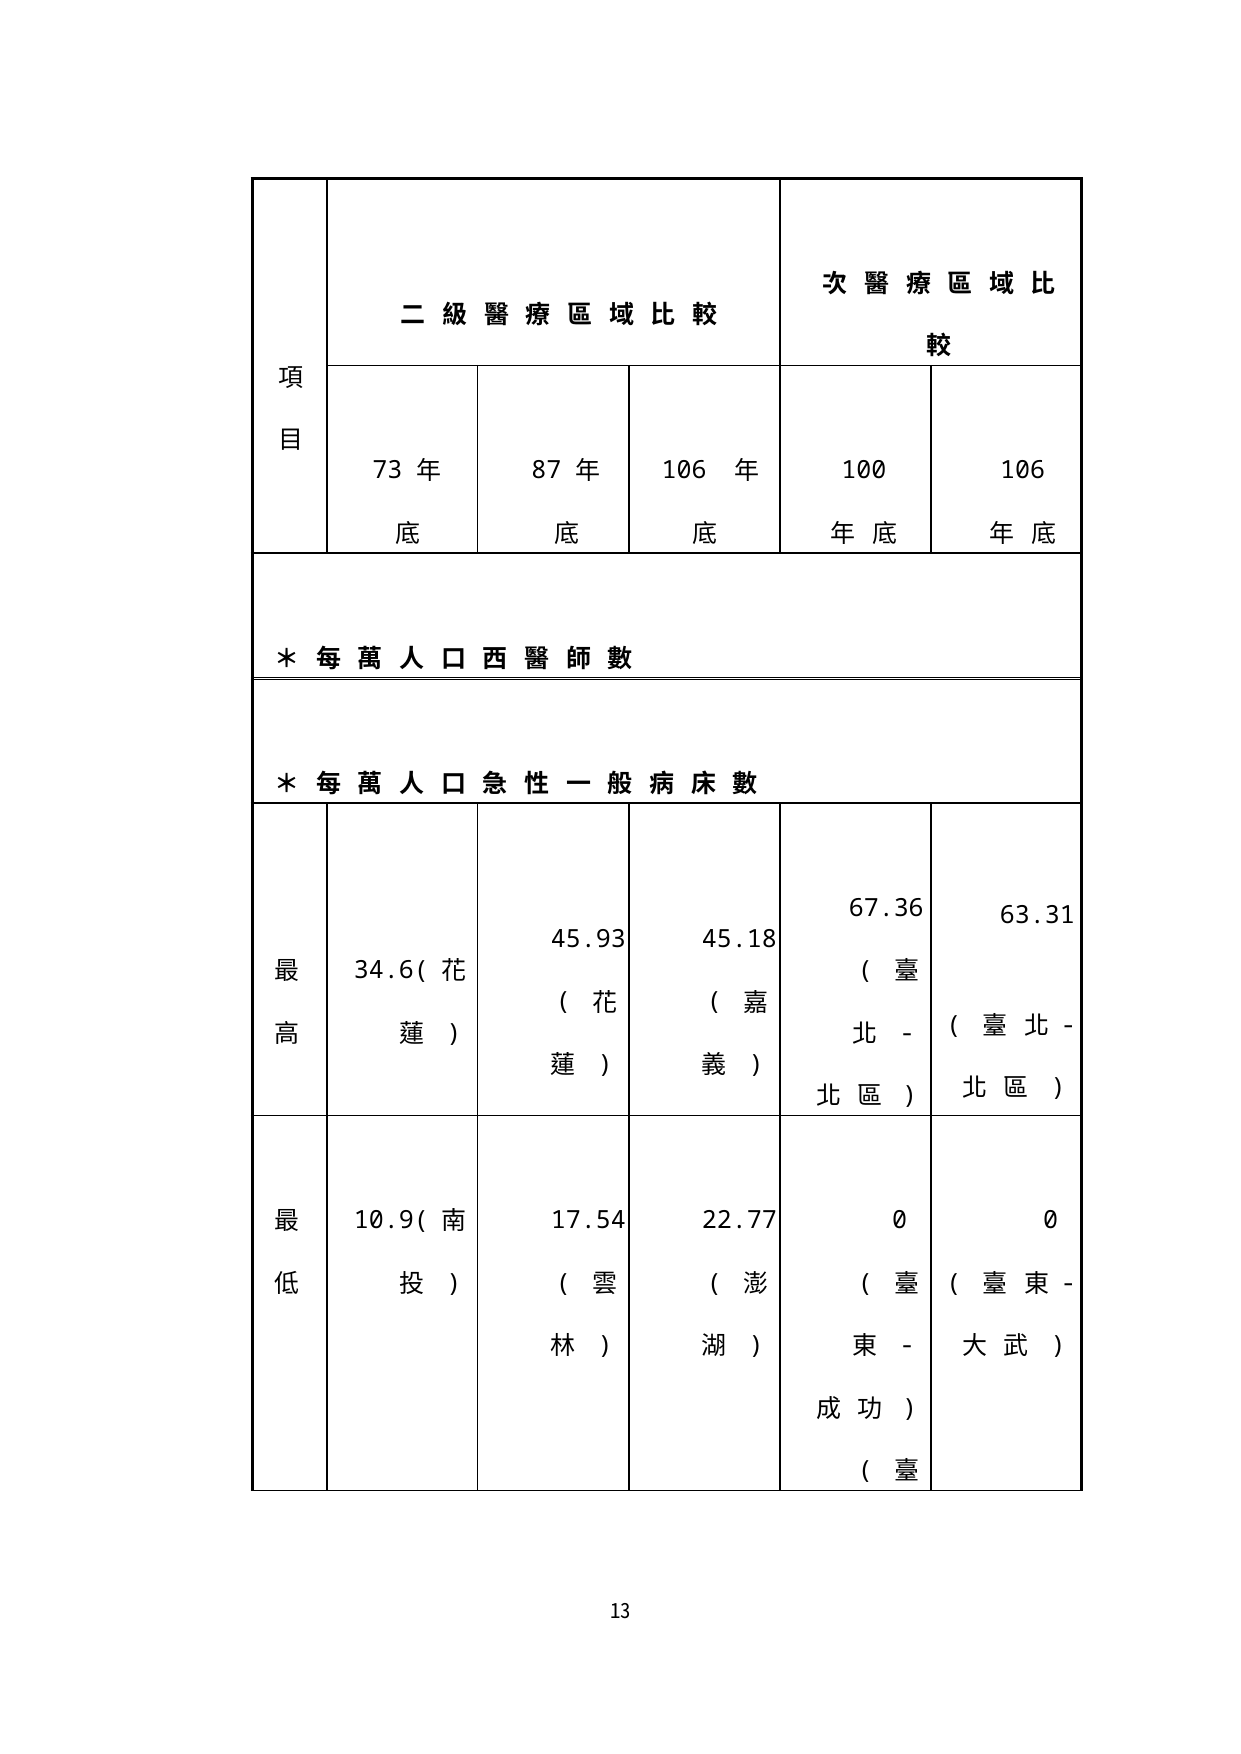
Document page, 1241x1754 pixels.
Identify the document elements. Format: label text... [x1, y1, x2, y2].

table_cell 34.6(花蓮) [328, 804, 477, 1115]
table_cell 45.18(嘉義) [630, 804, 779, 1115]
table_cell 100年底 [781, 366, 930, 552]
table_cell 17.54(雲林) [478, 1116, 628, 1490]
table_cell 22.77(澎湖) [630, 1116, 779, 1490]
table_cell 63.31 (臺北-北區) [932, 804, 1080, 1115]
table_cell 106年底 [932, 366, 1080, 552]
table_header 次醫療區域比較 [781, 180, 1080, 365]
table_cell 最高 [254, 804, 326, 1115]
table_cell ＊每萬人口西醫師數 [254, 554, 1080, 677]
table_header 二級醫療區域比較 [328, 180, 779, 365]
table_header 項目 [254, 180, 326, 552]
table_cell 73年底 [328, 366, 477, 552]
table_cell 0 (臺東-成功) (臺 [781, 1116, 930, 1490]
table_cell 10.9(南投) [328, 1116, 477, 1490]
table_cell ＊每萬人口急性一般病床數 [254, 680, 1080, 802]
table_cell 87年底 [478, 366, 628, 552]
table_cell 45.93(花蓮) [478, 804, 628, 1115]
table_cell 最低 [254, 1116, 326, 1490]
table_cell 106年底 [630, 366, 779, 552]
table_cell 67.36 (臺北-北區) [781, 804, 930, 1115]
table_cell 0 (臺東-大武) [932, 1116, 1080, 1490]
